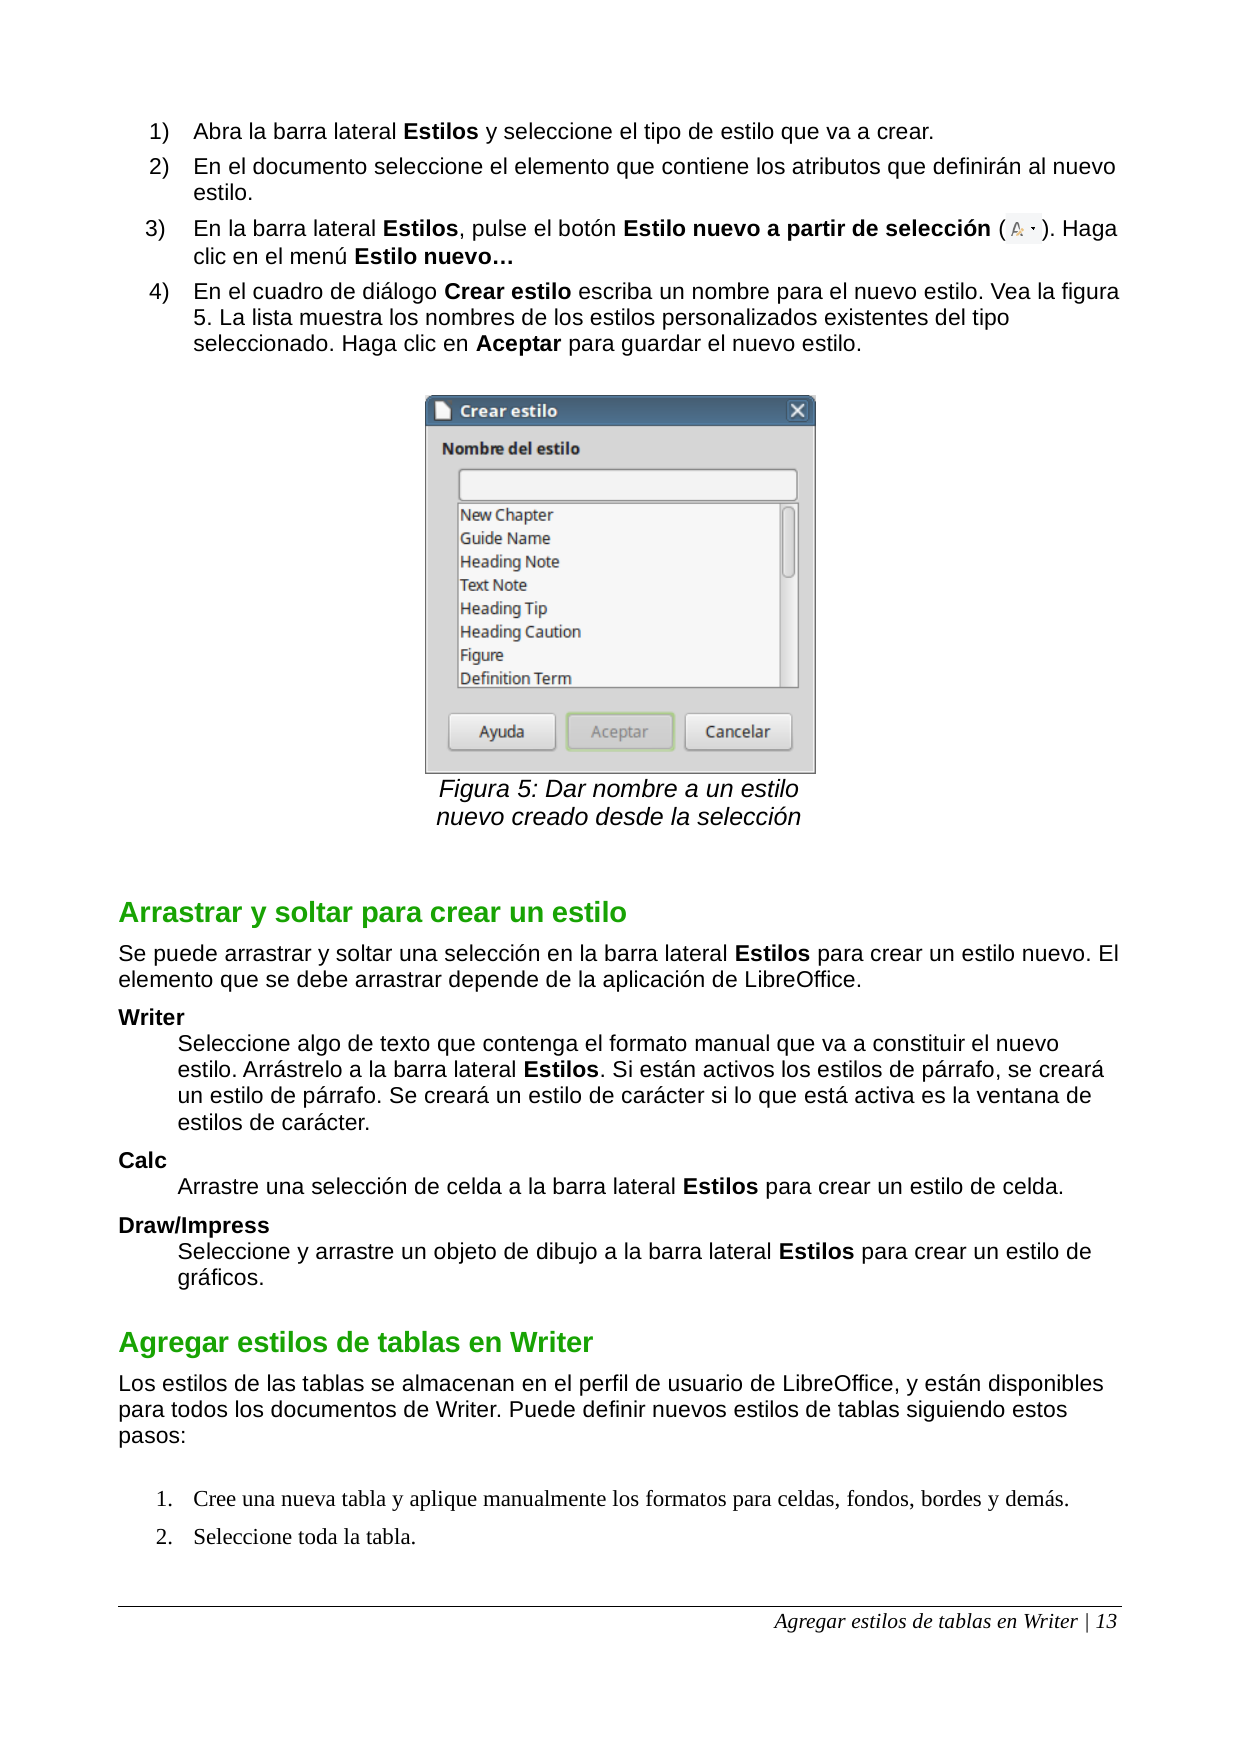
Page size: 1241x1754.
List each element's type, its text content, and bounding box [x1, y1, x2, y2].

text Seleccione y arrastre un objeto de dibujo a la barra lateral Estilos para crear un estilo de gráficos. [177, 1238, 1122, 1290]
subtitle Agregar estilos de tablas en Writer [118, 1326, 1122, 1359]
text Los estilos de las tablas se almacenan en el perfil de usuario de LibreOffice, y están disponibles para todos los documentos de Writer. Puede definir nuevos estilos de tablas siguiendo estos pasos: [118, 1371, 1122, 1449]
list Seleccione toda la tabla. [156, 1524, 1122, 1550]
list Abra la barra lateral Estilos y seleccione el tipo de estilo que va a crear. [169, 118, 1122, 144]
text Writer [118, 1005, 1122, 1031]
text Seleccione algo de texto que contenga el formato manual que va a constituir el nuevo estilo. Arrástrelo a la barra lateral Estilos. Si están activos los estilos de párrafo, se creará un estilo de párrafo. Se creará un estilo de carácter si lo que está activa es la ventana de estilos de carácter. [177, 1031, 1122, 1135]
subtitle Arrastrar y soltar para crear un estilo [118, 896, 1122, 928]
picture [1005, 213, 1042, 244]
text Se puede arrastrar y soltar una selección en la barra lateral Estilos para crear un estilo nuevo. El elemento que se debe arrastrar depende de la aplicación de LibreOffice. [118, 940, 1122, 992]
list En el cuadro de diálogo Crear estilo escriba un nombre para el nuevo estilo. Vea la figura 5. La lista muestra los nombres de los estilos personalizados existentes del tipo seleccionado. Haga clic en Aceptar para guardar el nuevo estilo. [169, 278, 1122, 356]
text Figura 5: Dar nombre a un estilo nuevo creado desde la selección [424, 395, 816, 831]
text Draw/Impress [118, 1212, 1122, 1238]
list Cree una nueva tabla y aplique manualmente los formatos para celdas, fondos, bordes y demás. [156, 1486, 1122, 1512]
list En la barra lateral Estilos, pulse el botón Estilo nuevo a partir de selección (). Haga clic en el menú Estilo nuevo… [165, 214, 1122, 269]
text Calc [118, 1147, 1122, 1173]
list En el documento seleccione el elemento que contiene los atributos que definirán al nuevo estilo. [169, 153, 1122, 205]
text Arrastre una selección de celda a la barra lateral Estilos para crear un estilo de celda. [177, 1173, 1122, 1199]
